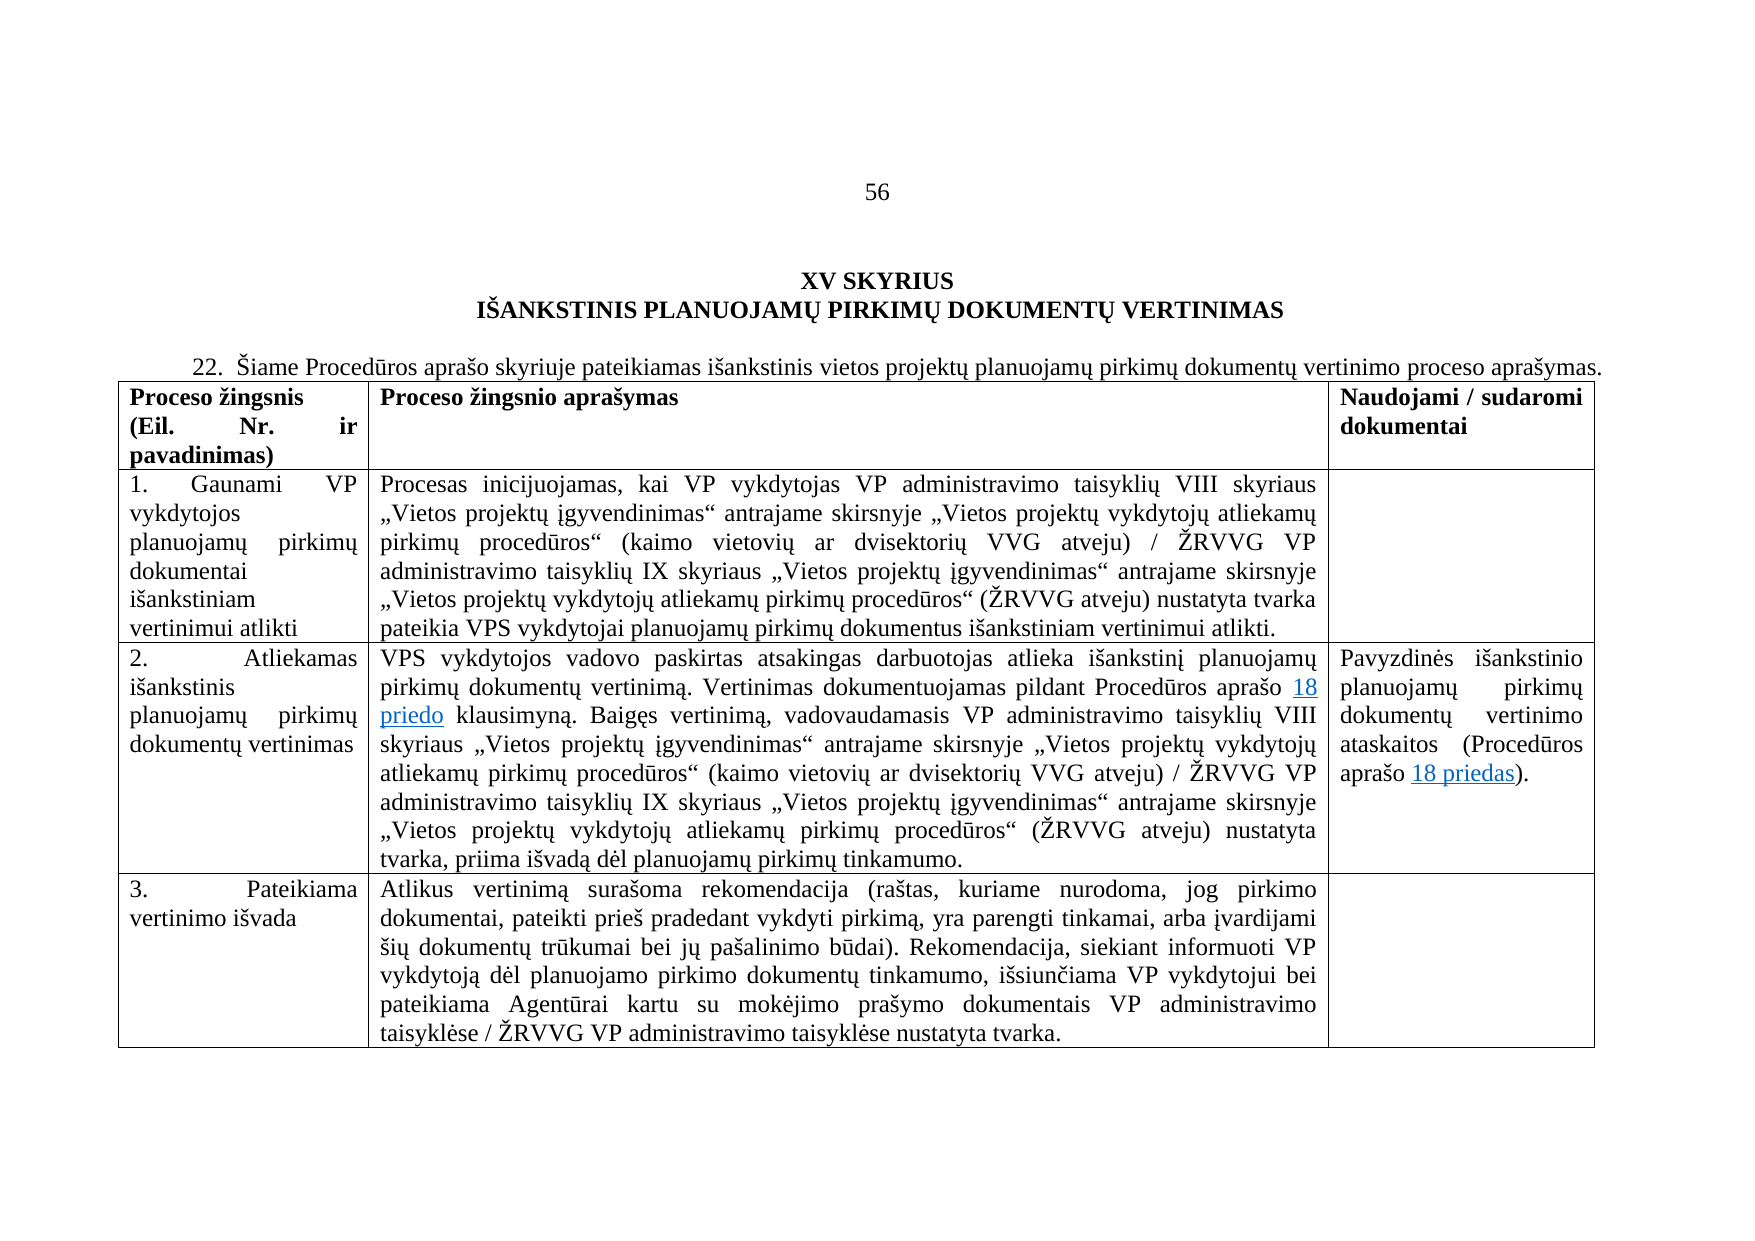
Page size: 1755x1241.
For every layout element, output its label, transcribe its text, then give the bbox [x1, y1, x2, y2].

table_header Proceso žingsnis (Eil. Nr. ir pavadinimas) [119, 382, 368, 468]
text XV SKYRIUS [118, 266, 1636, 295]
table_cell Procesas inicijuojamas, kai VP vykdytojas VP administravimo taisyklių VIII skyriaus „Vietos projektų įgyvendinimas“ antrajame skirsnyje „Vietos projektų vykdytojų atliekamų pirkimų procedūros“ (kaimo vietovių ar dvisektorių VVG atveju) / ŽRVVG VP administravimo taisyklių IX skyriaus „Vietos projektų įgyvendinimas“ antrajame skirsnyje „Vietos projektų vykdytojų atliekamų pirkimų procedūros“ (ŽRVVG atveju) nustatyta tvarka pateikia VPS vykdytojai planuojamų pirkimų dokumentus išankstiniam vertinimui atlikti. [369, 470, 1328, 642]
table_cell [1329, 874, 1594, 1047]
table_header Naudojami / sudaromi dokumentai [1329, 382, 1594, 468]
text IŠANKSTINIS PLANUOJAMŲ PIRKIMŲ DOKUMENTŲ VERTINIMAS [118, 295, 1636, 324]
table_header Proceso žingsnio aprašymas [369, 382, 1328, 468]
table_cell Pavyzdinės išankstinio planuojamų pirkimų dokumentų vertinimo ataskaitos (Procedūros aprašo 18 priedas). [1329, 643, 1594, 873]
text 22. Šiame Procedūros aprašo skyriuje pateikiamas išankstinis vietos projektų planuojamų pirkimų dokumentų vertinimo proceso aprašymas. [118, 352, 1636, 381]
table_cell Atlikus vertinimą surašoma rekomendacija (raštas, kuriame nurodoma, jog pirkimo dokumentai, pateikti prieš pradedant vykdyti pirkimą, yra parengti tinkamai, arba įvardijami šių dokumentų trūkumai bei jų pašalinimo būdai). Rekomendacija, siekiant informuoti VP vykdytoją dėl planuojamo pirkimo dokumentų tinkamumo, išsiunčiama VP vykdytojui bei pateikiama Agentūrai kartu su mokėjimo prašymo dokumentais VP administravimo taisyklėse / ŽRVVG VP administravimo taisyklėse nustatyta tvarka. [369, 874, 1328, 1047]
table_cell VPS vykdytojos vadovo paskirtas atsakingas darbuotojas atlieka išankstinį planuojamų pirkimų dokumentų vertinimą. Vertinimas dokumentuojamas pildant Procedūros aprašo 18 priedo klausimyną. Baigęs vertinimą, vadovaudamasis VP administravimo taisyklių VIII skyriaus „Vietos projektų įgyvendinimas“ antrajame skirsnyje „Vietos projektų vykdytojų atliekamų pirkimų procedūros“ (kaimo vietovių ar dvisektorių VVG atveju) / ŽRVVG VP administravimo taisyklių IX skyriaus „Vietos projektų įgyvendinimas“ antrajame skirsnyje „Vietos projektų vykdytojų atliekamų pirkimų procedūros“ (ŽRVVG atveju) nustatyta tvarka, priima išvadą dėl planuojamų pirkimų tinkamumo. [369, 643, 1328, 873]
table_cell 1. Gaunami VP vykdytojos planuojamų pirkimų dokumentai išankstiniam vertinimui atlikti [119, 470, 368, 642]
table_cell [1329, 470, 1594, 642]
table_cell 2. Atliekamas išankstinis planuojamų pirkimų dokumentų vertinimas [119, 643, 368, 873]
table_cell 3. Pateikiama vertinimo išvada [119, 874, 368, 1047]
